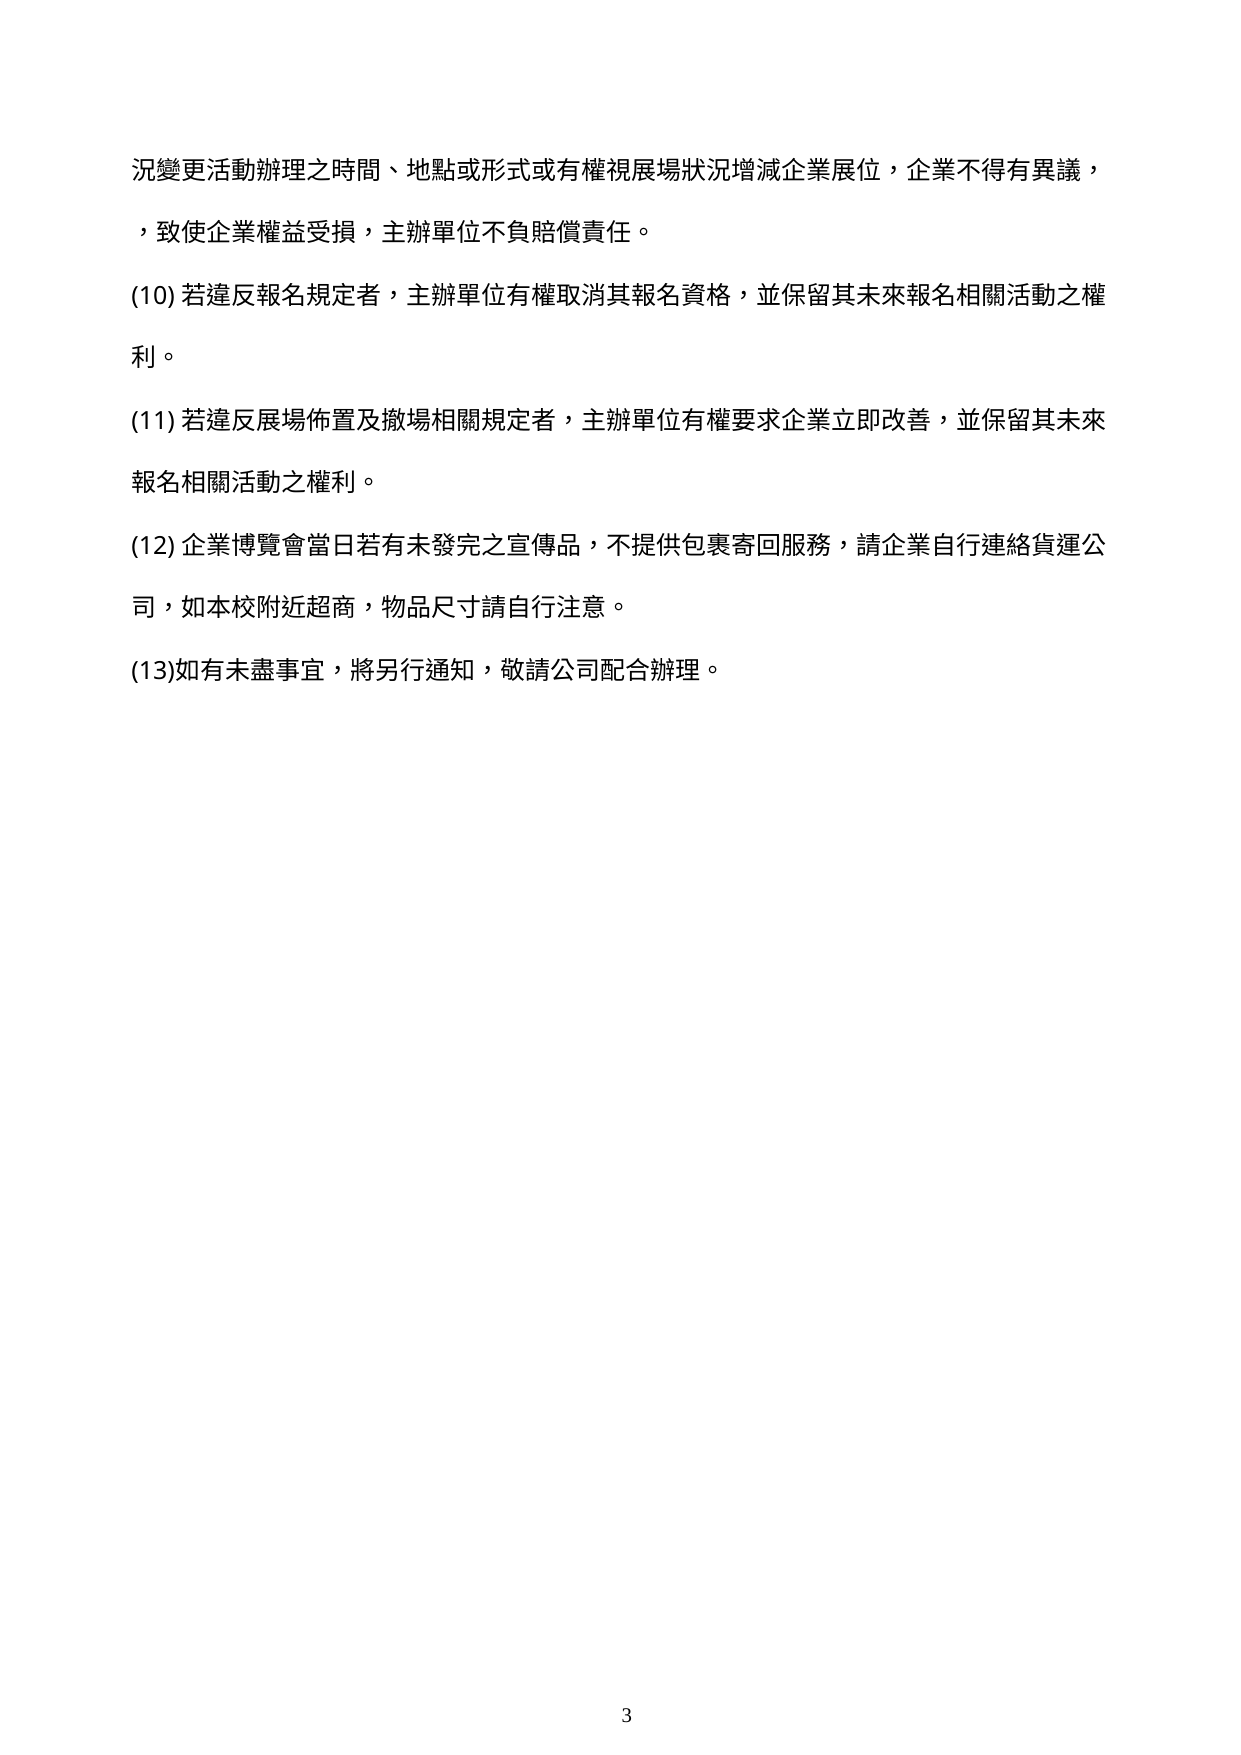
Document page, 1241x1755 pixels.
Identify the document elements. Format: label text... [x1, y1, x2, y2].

text (10) 若違反報名規定者，主辦單位有權取消其報名資格，並保留其未來報名相關活動之權利。 [131, 252, 1108, 377]
text (11) 若違反展場佈置及撤場相關規定者，主辦單位有權要求企業立即改善，並保留其未來報名相關活動之權利。 [131, 377, 1108, 502]
text 況變更活動辦理之時間、地點或形式或有權視展場狀況增減企業展位，企業不得有異議， [131, 127, 1108, 189]
text ，致使企業權益受損，主辦單位不負賠償責任。 [131, 189, 1108, 252]
text (13)如有未盡事宜，將另行通知，敬請公司配合辦理。 [131, 627, 1108, 689]
text (12) 企業博覽會當日若有未發完之宣傳品，不提供包裹寄回服務，請企業自行連絡貨運公司，如本校附近超商，物品尺寸請自行注意。 [131, 502, 1108, 627]
